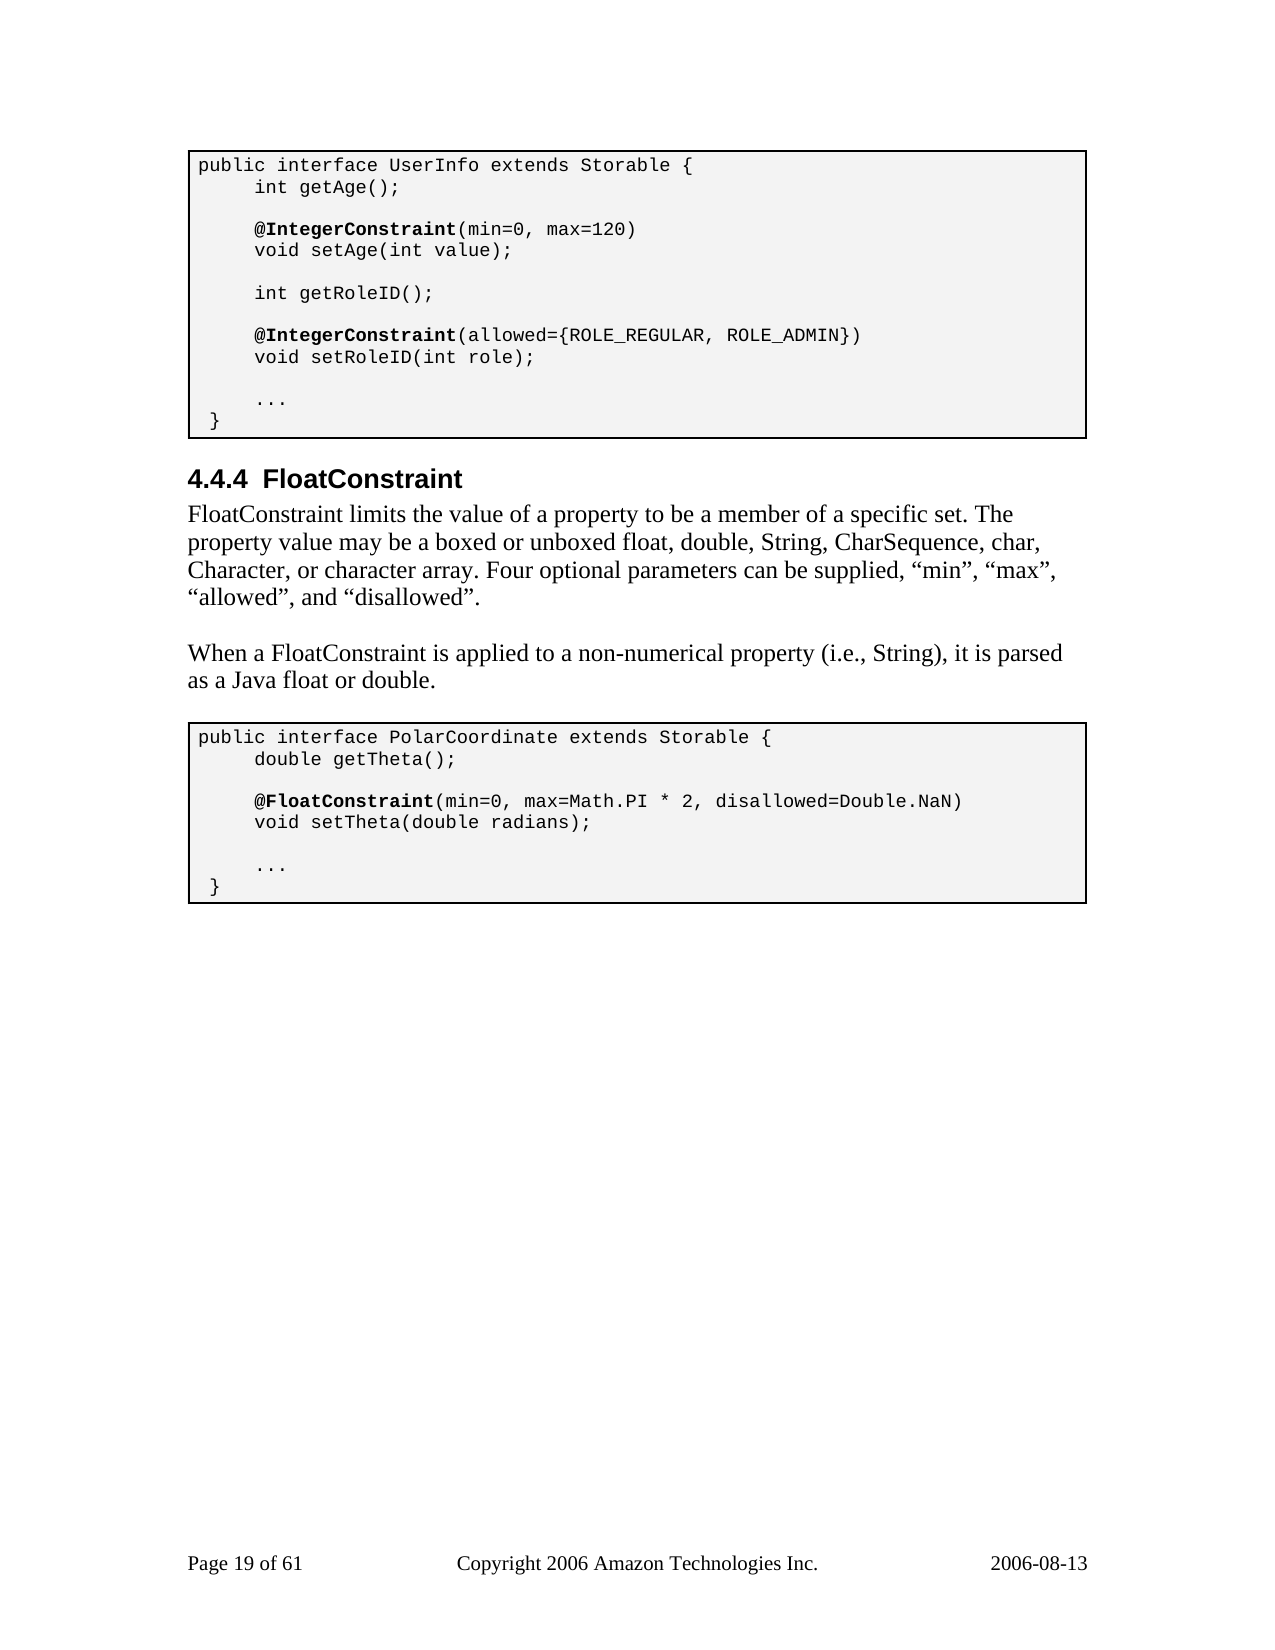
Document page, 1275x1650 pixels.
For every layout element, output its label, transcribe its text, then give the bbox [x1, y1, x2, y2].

text When a FloatConstraint is applied to a non-numerical property (i.e., String), it is parsed as a Java float or double. [187, 639, 1087, 694]
subtitle FloatConstraint [187, 464, 1087, 494]
text ... [190, 849, 1085, 871]
text public interface UserInfo extends Storable { [190, 152, 1085, 171]
text @IntegerConstraint(min=0, max=120) [190, 214, 1085, 235]
text ... [190, 384, 1085, 405]
text } [190, 405, 1085, 437]
text void setAge(int value); [190, 235, 1085, 256]
text } [190, 871, 1085, 902]
text int getRoleID(); [190, 277, 1085, 299]
text public interface PolarCoordinate extends Storable { [190, 724, 1085, 743]
text FloatConstraint limits the value of a property to be a member of a specific set. The property value may be a boxed or unboxed float, double, String, CharSequence, char, Character, or character array. Four optional parameters can be supplied, “min”, “max”, “allowed”, and “disallowed”. [187, 500, 1087, 611]
text void setRoleID(int role); [190, 341, 1085, 362]
text int getAge(); [190, 171, 1085, 192]
text @FloatConstraint(min=0, max=Math.PI * 2, disallowed=Double.NaN) [190, 786, 1085, 807]
text void setTheta(double radians); [190, 807, 1085, 828]
text @IntegerConstraint(allowed={ROLE_REGULAR, ROLE_ADMIN}) [190, 320, 1085, 341]
text double getTheta(); [190, 743, 1085, 764]
